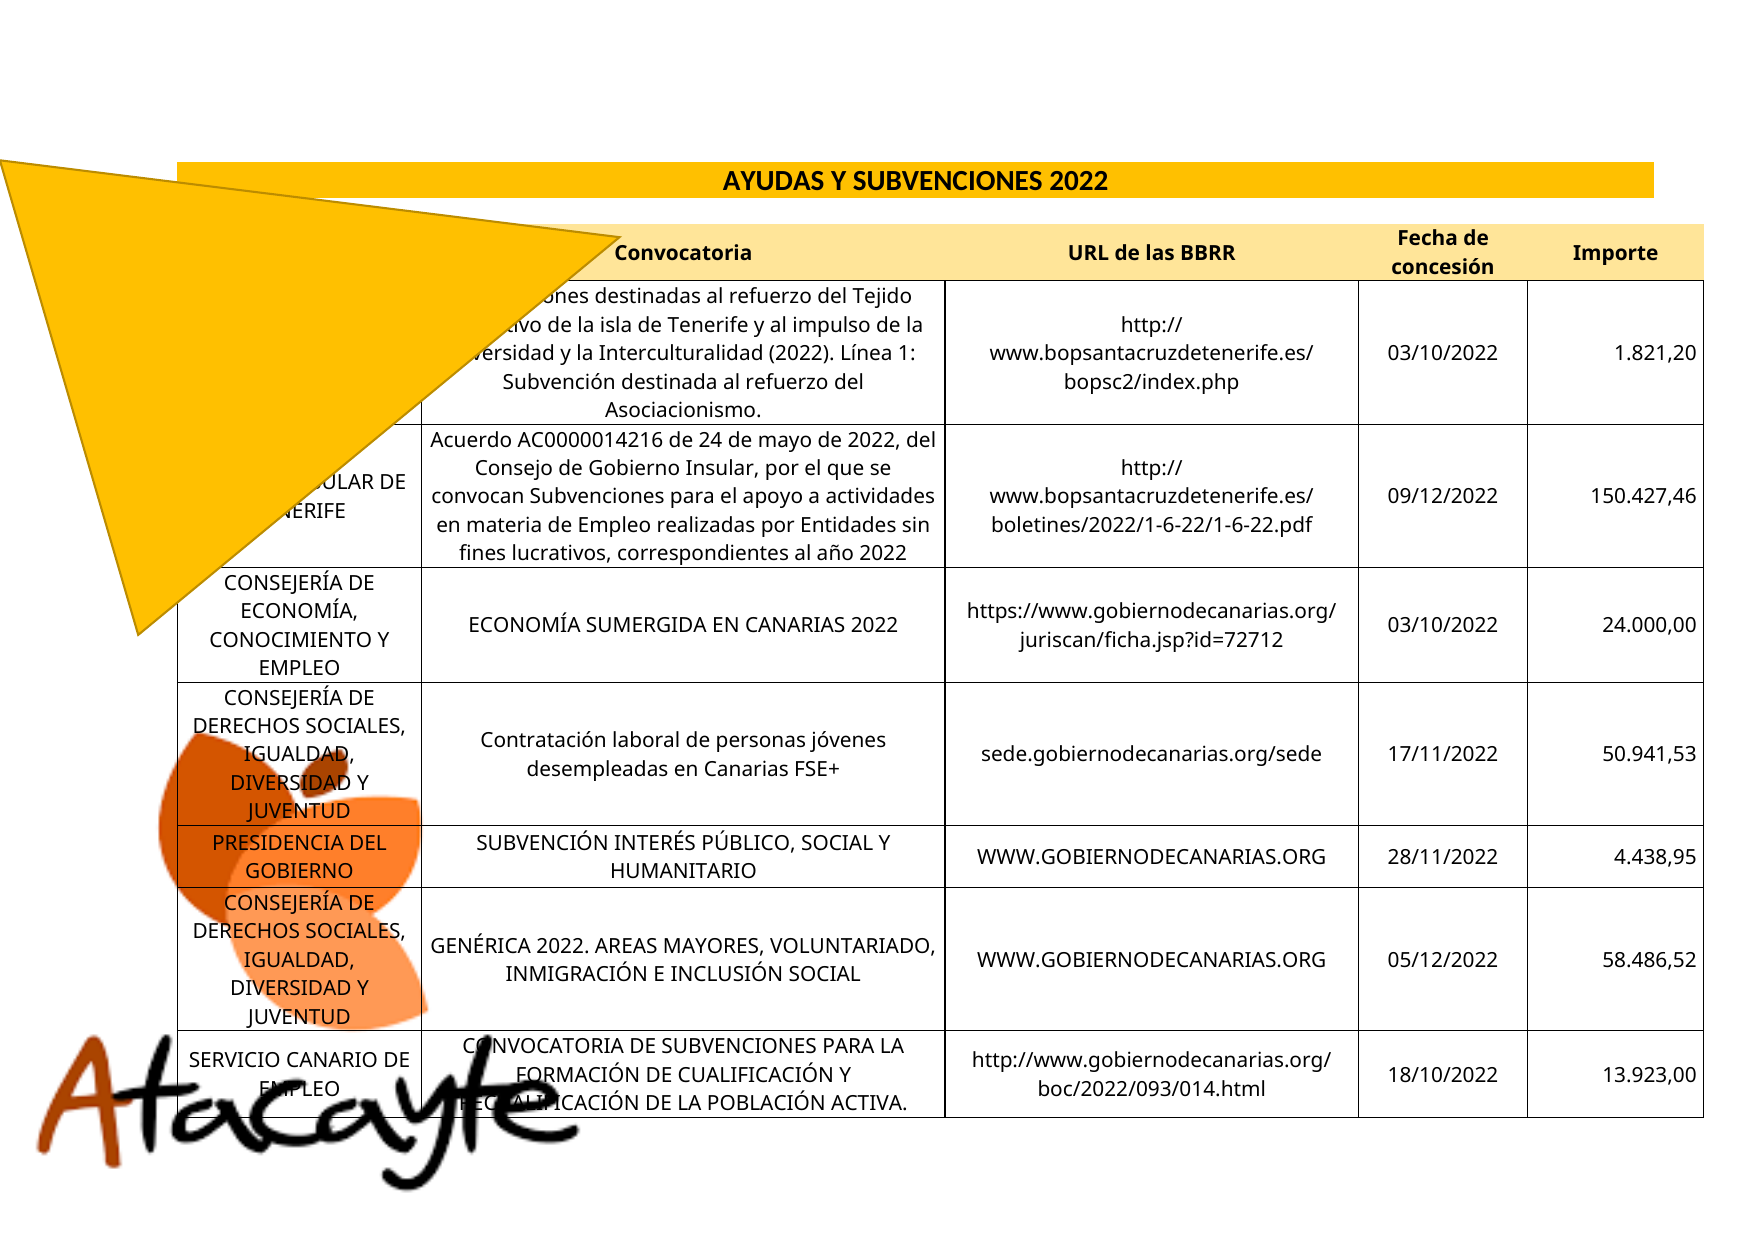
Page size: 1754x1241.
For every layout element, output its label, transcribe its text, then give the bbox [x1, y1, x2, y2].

table_cell https://www.gobiernodecanarias.org/juriscan/ficha.jsp?id=72712 [946, 568, 1358, 682]
table_cell WWW.GOBIERNODECANARIAS.ORG [946, 826, 1358, 887]
table_header Convocatoria [530, 224, 945, 280]
text AYUDAS Y SUBVENCIONES 2022 [177, 162, 1654, 198]
table_cell Subvenciones destinadas al refuerzo del Tejido Asociativo de la isla de Tenerife y al impulso de la Diversidad y la Interculturalidad (2022). Línea 1: Subvención destinada al refuerzo del Asociacionismo. [422, 281, 944, 424]
table_cell 05/12/2022 [1359, 888, 1527, 1030]
table_cell 24.000,00 [1528, 568, 1703, 682]
table_cell 17/11/2022 [1359, 683, 1527, 825]
table_cell 03/10/2022 [1359, 281, 1527, 424]
table_cell 58.486,52 [1528, 888, 1703, 1030]
table_header Importe [1528, 224, 1704, 280]
table_cell CONVOCATORIA DE SUBVENCIONES PARA LA FORMACIÓN DE CUALIFICACIÓN Y RECUALIFICACIÓN DE LA POBLACIÓN ACTIVA. [599, 1031, 944, 1117]
table_cell 28/11/2022 [1359, 826, 1527, 887]
table_cell ECONOMÍA SUMERGIDA EN CANARIAS 2022 [422, 568, 944, 682]
table_cell 4.438,95 [1528, 826, 1703, 887]
table_cell http://www.bopsantacruzdetenerife.es/boletines/2022/1-6-22/1-6-22.pdf [946, 425, 1358, 567]
table_cell 50.941,53 [1528, 683, 1703, 825]
table_cell WWW.GOBIERNODECANARIAS.ORG [946, 888, 1358, 1030]
table_cell Contratación laboral de personas jóvenes desempleadas en Canarias FSE+ [599, 683, 944, 825]
table_cell http://www.bopsantacruzdetenerife.es/bopsc2/index.php [946, 281, 1358, 424]
table_cell 03/10/2022 [1359, 568, 1527, 682]
table_cell Acuerdo AC0000014216 de 24 de mayo de 2022, del Consejo de Gobierno Insular, por el que se convocan Subvenciones para el apoyo a actividades en materia de Empleo realizadas por Entidades sin fines lucrativos, correspondientes al año 2022 [422, 425, 944, 567]
table_cell 1.821,20 [1528, 281, 1703, 424]
table_cell 150.427,46 [1528, 425, 1703, 567]
table_cell 18/10/2022 [1359, 1031, 1527, 1117]
table_cell SUBVENCIÓN INTERÉS PÚBLICO, SOCIAL Y HUMANITARIO [599, 826, 944, 887]
table_cell CABILDO INSULAR DE TENERIFE [224, 425, 421, 567]
table_cell GENÉRICA 2022. AREAS MAYORES, VOLUNTARIADO, INMIGRACIÓN E INCLUSIÓN SOCIAL [599, 888, 944, 1030]
table_header URL de las BBRR [945, 224, 1358, 280]
table_cell CONSEJERÍA DE ECONOMÍA, CONOCIMIENTO Y EMPLEO [178, 568, 421, 641]
table_cell http://www.gobiernodecanarias.org/boc/2022/093/014.html [946, 1031, 1358, 1117]
table_cell 13.923,00 [1528, 1031, 1703, 1117]
table_cell sede.gobiernodecanarias.org/sede [946, 683, 1358, 825]
table_cell 09/12/2022 [1359, 425, 1527, 567]
table_header Fecha de concesión [1358, 224, 1528, 280]
